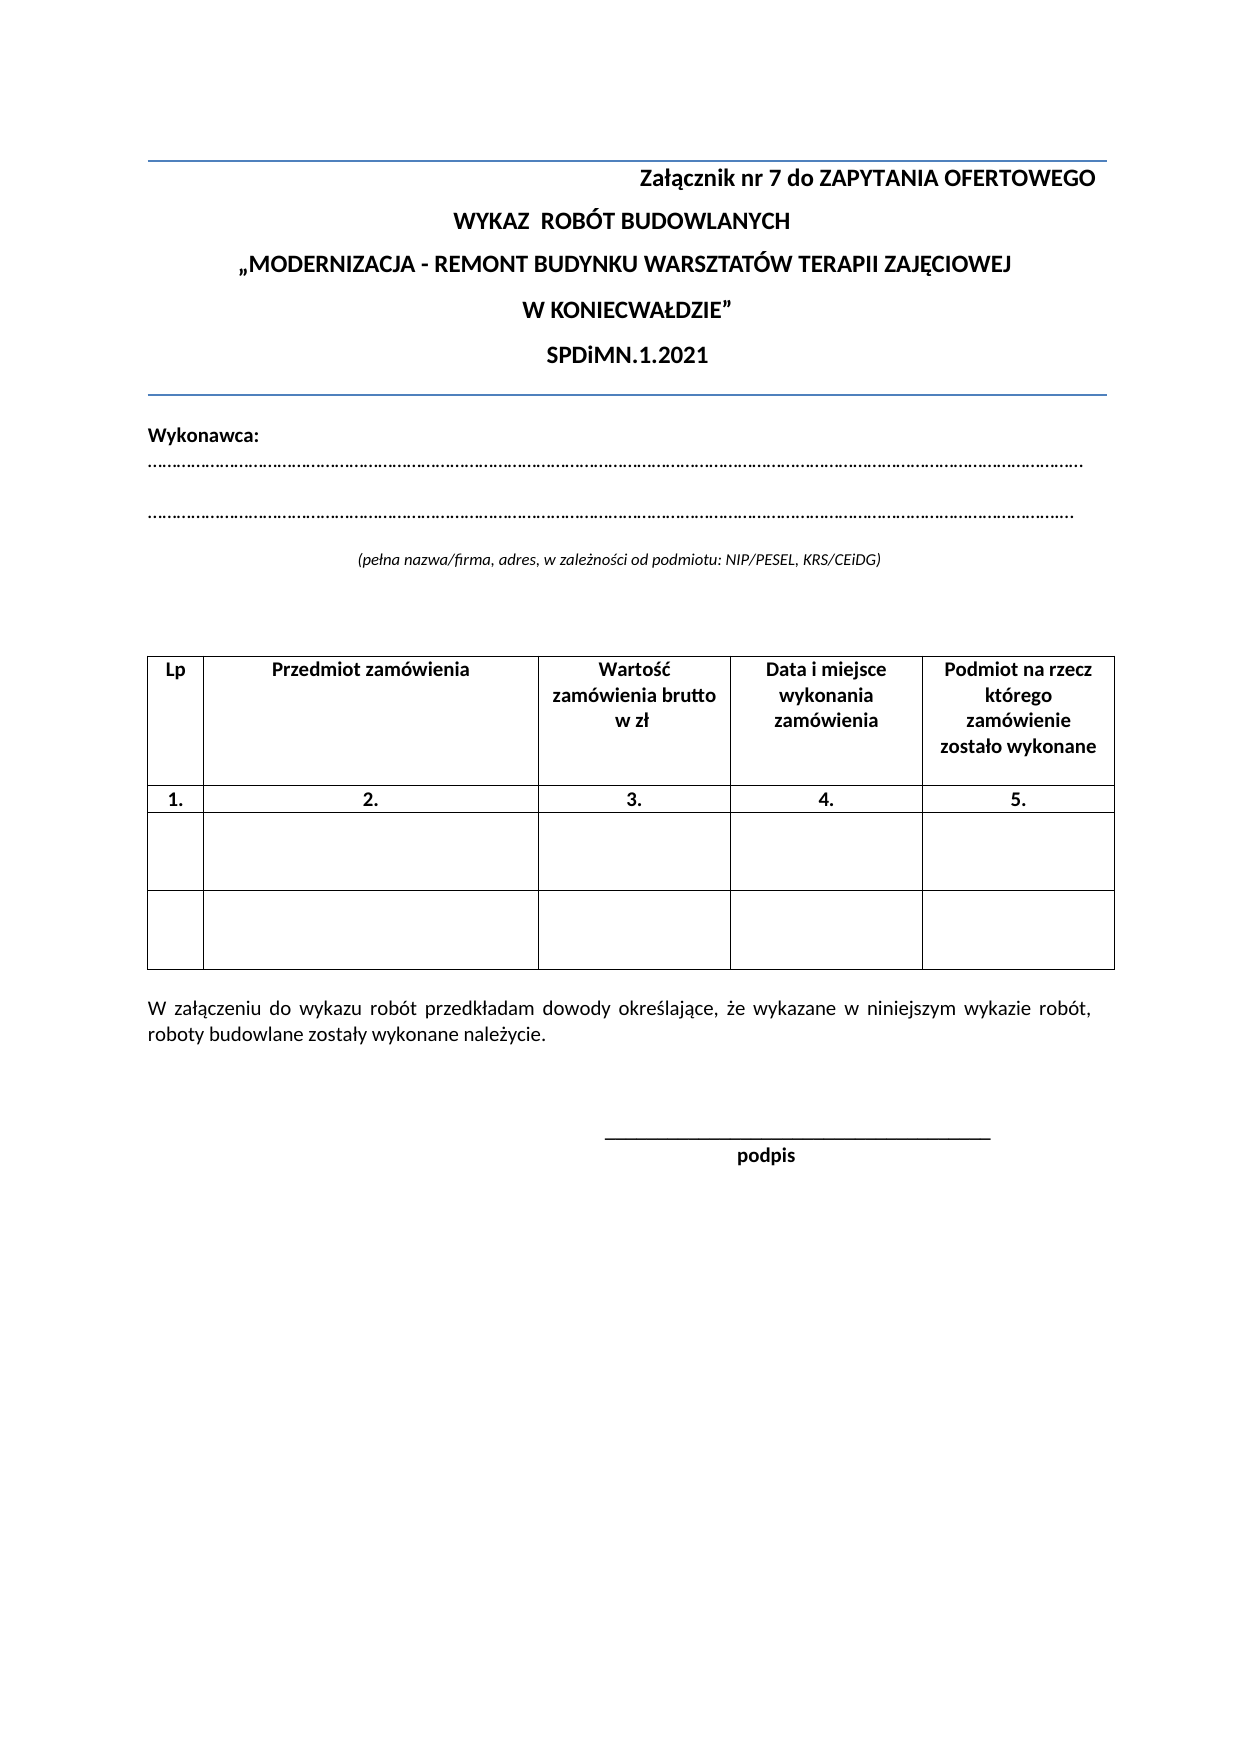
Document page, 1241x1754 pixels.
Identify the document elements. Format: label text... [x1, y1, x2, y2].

table_cell 4. [731, 786, 922, 812]
table_cell 1. [148, 786, 203, 812]
table_cell [539, 891, 730, 969]
table_header Załącznik nr 7 do ZAPYTANIA OFERTOWEGO WYKAZ ROBÓT BUDOWLANYCH „MODERNIZACJA - REMONT BUDYNKU WARSZTATÓW TERAPII ZAJĘCIOWEJ W KONIECWAŁDZIE” SPDiMN.1.2021 [148, 162, 1107, 394]
table_cell [539, 813, 730, 890]
table_cell [923, 813, 1114, 890]
text …………………………………………………………………………………………………………………………………………………………………………………………………………………………………………………………………………………………………………………………………………………….… [148, 447, 1093, 523]
table_cell [731, 891, 922, 969]
table_cell [148, 891, 203, 969]
text W załączeniu do wykazu robót przedkładam dowody określające, że wykazane w niniejszym wykazie robót, roboty budowlane zostały wykonane należycie. [148, 995, 1093, 1046]
text (pełna nazwa/firma, adres, w zależności od podmiotu: NIP/PESEL, KRS/CEiDG) [148, 549, 1093, 569]
text Wykonawca: [148, 422, 1093, 447]
table_cell [923, 891, 1114, 969]
table_header Lp [148, 657, 203, 785]
table_cell [731, 813, 922, 890]
table_header Przedmiot zamówienia [204, 657, 538, 785]
text _____________________________________ podpis [516, 1118, 1093, 1168]
table_cell [148, 813, 203, 890]
table_cell 3. [539, 786, 730, 812]
table_cell 2. [204, 786, 538, 812]
table_cell [204, 891, 538, 969]
table_cell [204, 813, 538, 890]
table_cell 5. [923, 786, 1114, 812]
table_header Podmiot na rzecz którego zamówienie zostało wykonane [923, 657, 1114, 785]
table_header Wartość zamówienia brutto w zł [539, 657, 730, 785]
table_header Data i miejsce wykonania zamówienia [731, 657, 922, 785]
